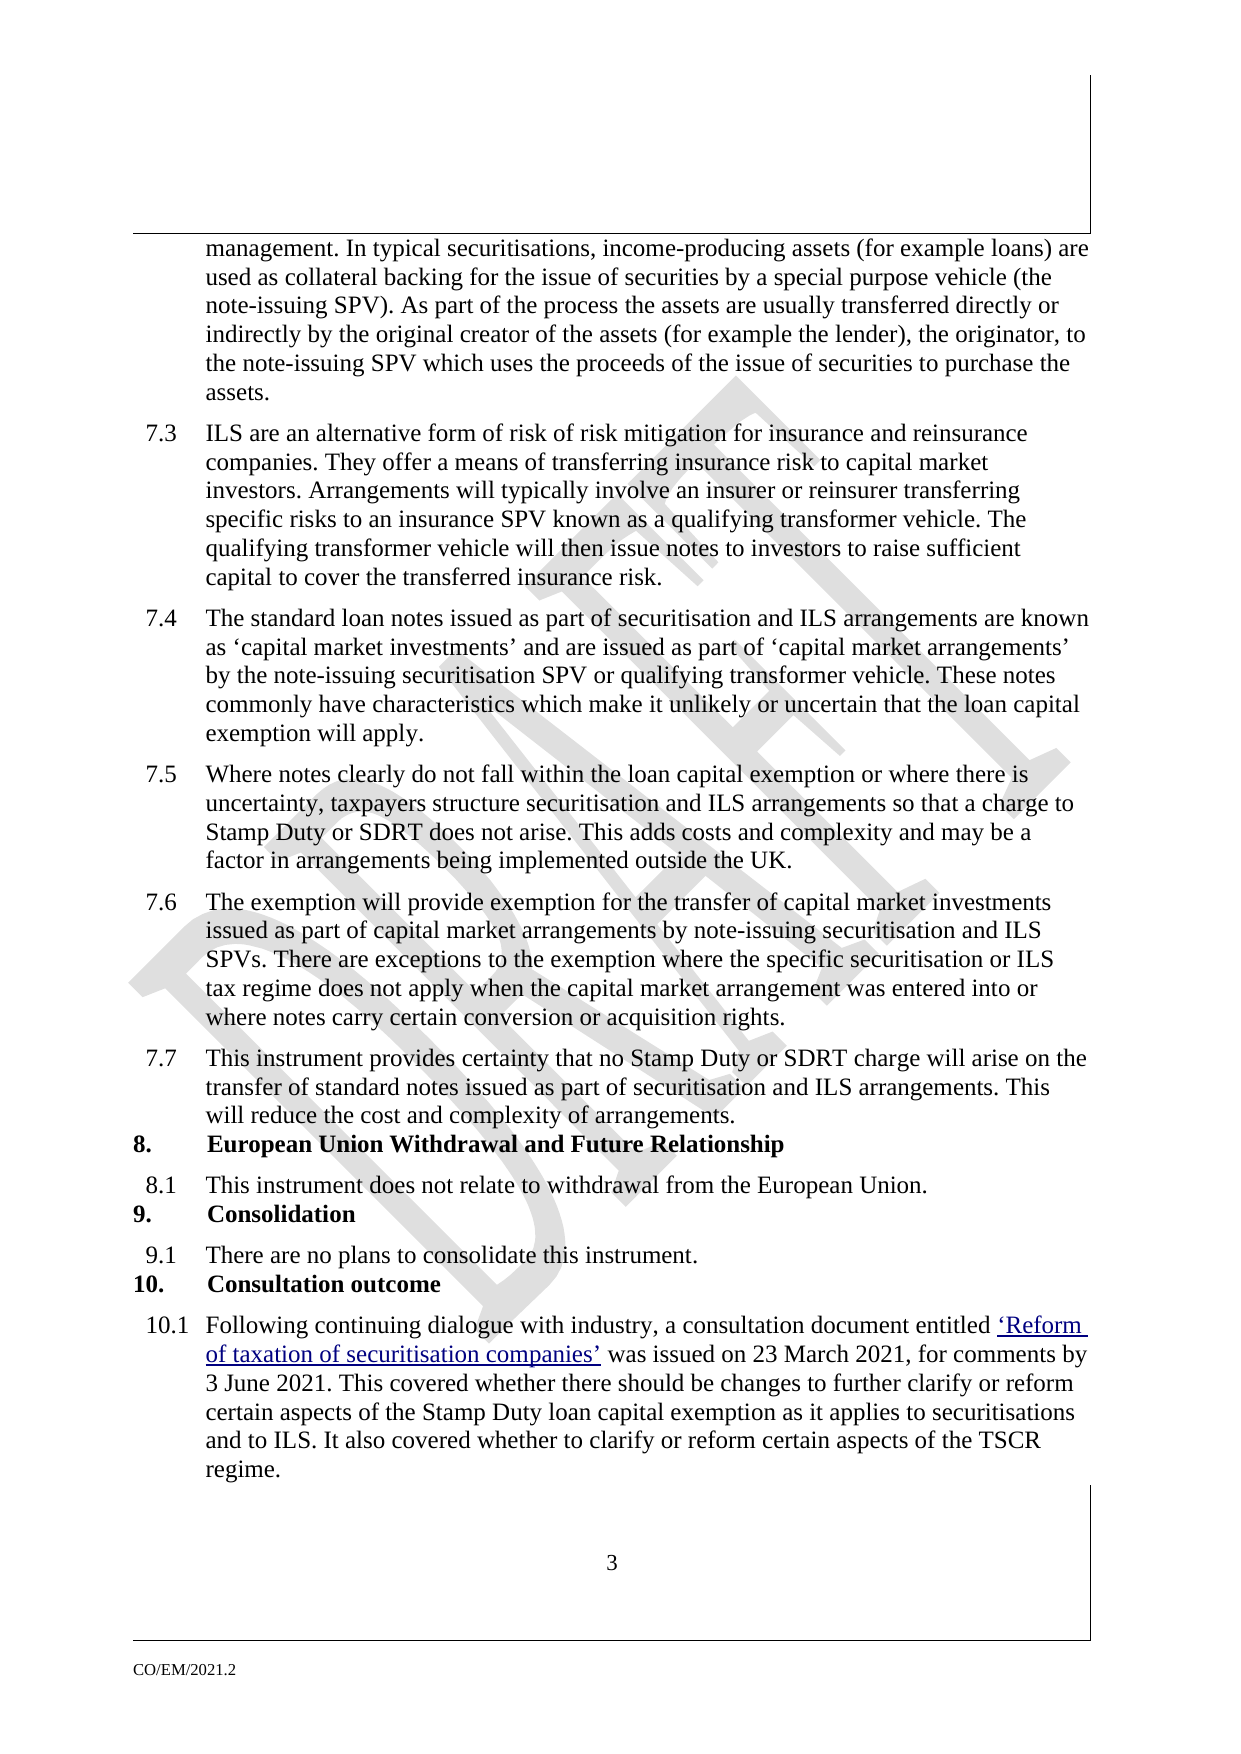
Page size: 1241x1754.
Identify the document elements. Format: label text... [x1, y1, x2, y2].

list Where notes clearly do not fall within the loan capital exemption or where there is uncertainty, taxpayers structure securitisation and ILS arrangements so that a charge to Stamp Duty or SDRT does not arise. This adds costs and complexity and may be a factor in arrangements being implemented outside the UK. [323, 812, 449, 874]
list ILS are an alternative form of risk of risk mitigation for insurance and reinsurance companies. They offer a means of transferring insurance risk to capital market investors. Arrangements will typically involve an insurer or reinsurer transferring specific risks to an insurance SPV known as a qualifying transformer vehicle. The qualifying transformer vehicle will then issue notes to investors to raise sufficient capital to cover the transferred insurance risk. [715, 418, 1091, 590]
title European Union Withdrawal and Future Relationship [133, 1129, 333, 1158]
list management. In typical securitisations, income-producing assets (for example loans) are used as collateral backing for the issue of securities by a special purpose vehicle (the note-issuing SPV). As part of the process the assets are usually transferred directly or indirectly by the original creator of the assets (for example the lender), the originator, to the note-issuing SPV which uses the proceeds of the issue of securities to purchase the assets. [145, 233, 1091, 405]
list ILS are an alternative form of risk of risk mitigation for insurance and reinsurance companies. They offer a means of transferring insurance risk to capital market investors. Arrangements will typically involve an insurer or reinsurer transferring specific risks to an insurance SPV known as a qualifying transformer vehicle. The qualifying transformer vehicle will then issue notes to investors to raise sufficient capital to cover the transferred insurance risk. [145, 418, 822, 590]
list Where notes clearly do not fall within the loan capital exemption or where there is uncertainty, taxpayers structure securitisation and ILS arrangements so that a charge to Stamp Duty or SDRT does not arise. This adds costs and complexity and may be a factor in arrangements being implemented outside the UK. [145, 759, 599, 874]
title European Union Withdrawal and Future Relationship [614, 1129, 1091, 1158]
list Where notes clearly do not fall within the loan capital exemption or where there is uncertainty, taxpayers structure securitisation and ILS arrangements so that a charge to Stamp Duty or SDRT does not arise. This adds costs and complexity and may be a factor in arrangements being implemented outside the UK. [600, 759, 843, 874]
list The exemption will provide exemption for the transfer of capital market investments issued as part of capital market arrangements by note-issuing securitisation and ILS SPVs. There are exceptions to the exemption where the specific securitisation or ILS tax regime does not apply when the capital market arrangement was entered into or where notes carry certain conversion or acquisition rights. [187, 944, 380, 1030]
list This instrument provides certainty that no Stamp Duty or SDRT charge will arise on the transfer of standard notes issued as part of securitisation and ILS arrangements. This will reduce the cost and complexity of arrangements. [435, 1043, 576, 1129]
list There are no plans to consolidate this instrument. [454, 1240, 535, 1269]
list The exemption will provide exemption for the transfer of capital market investments issued as part of capital market arrangements by note-issuing securitisation and ILS SPVs. There are exceptions to the exemption where the specific securitisation or ILS tax regime does not apply when the capital market arrangement was entered into or where notes carry certain conversion or acquisition rights. [372, 887, 501, 991]
list The standard loan notes issued as part of securitisation and ILS arrangements are known as ‘capital market investments’ and are issued as part of ‘capital market arrangements’ by the note-issuing securitisation SPV or qualifying transformer vehicle. These notes commonly have characteristics which make it unlikely or uncertain that the loan capital exemption will apply. [874, 603, 1091, 747]
list Where notes clearly do not fall within the loan capital exemption or where there is uncertainty, taxpayers structure securitisation and ILS arrangements so that a charge to Stamp Duty or SDRT does not arise. This adds costs and complexity and may be a factor in arrangements being implemented outside the UK. [766, 759, 1091, 874]
title [537, 1269, 1091, 1298]
title European Union Withdrawal and Future Relationship [512, 1129, 605, 1158]
list The standard loan notes issued as part of securitisation and ILS arrangements are known as ‘capital market investments’ and are issued as part of ‘capital market arrangements’ by the note-issuing securitisation SPV or qualifying transformer vehicle. These notes commonly have characteristics which make it unlikely or uncertain that the loan capital exemption will apply. [610, 603, 979, 747]
list There are no plans to consolidate this instrument. [145, 1240, 444, 1269]
list The exemption will provide exemption for the transfer of capital market investments issued as part of capital market arrangements by note-issuing securitisation and ILS SPVs. There are exceptions to the exemption where the specific securitisation or ILS tax regime does not apply when the capital market arrangement was entered into or where notes carry certain conversion or acquisition rights. [497, 887, 721, 1030]
title Consultation outcome [133, 1269, 473, 1298]
list This instrument does not relate to withdrawal from the European Union. [635, 1170, 1091, 1199]
list This instrument provides certainty that no Stamp Duty or SDRT charge will arise on the transfer of standard notes issued as part of securitisation and ILS arrangements. This will reduce the cost and complexity of arrangements. [528, 1043, 1091, 1129]
list This instrument provides certainty that no Stamp Duty or SDRT charge will arise on the transfer of standard notes issued as part of securitisation and ILS arrangements. This will reduce the cost and complexity of arrangements. [257, 1043, 475, 1129]
title European Union Withdrawal and Future Relationship [343, 1129, 498, 1158]
title [555, 1199, 1091, 1228]
list The standard loan notes issued as part of securitisation and ILS arrangements are known as ‘capital market investments’ and are issued as part of ‘capital market arrangements’ by the note-issuing securitisation SPV or qualifying transformer vehicle. These notes commonly have characteristics which make it unlikely or uncertain that the loan capital exemption will apply. [145, 603, 716, 747]
list The exemption will provide exemption for the transfer of capital market investments issued as part of capital market arrangements by note-issuing securitisation and ILS SPVs. There are exceptions to the exemption where the specific securitisation or ILS tax regime does not apply when the capital market arrangement was entered into or where notes carry certain conversion or acquisition rights. [658, 887, 1091, 1030]
list This instrument does not relate to withdrawal from the European Union. [145, 1170, 374, 1199]
list This instrument does not relate to withdrawal from the European Union. [540, 1170, 618, 1199]
title [413, 1199, 534, 1228]
title Consolidation [133, 1199, 403, 1228]
list This instrument does not relate to withdrawal from the European Union. [384, 1170, 524, 1199]
list The exemption will provide exemption for the transfer of capital market investments issued as part of capital market arrangements by note-issuing securitisation and ILS SPVs. There are exceptions to the exemption where the specific securitisation or ILS tax regime does not apply when the capital market arrangement was entered into or where notes carry certain conversion or acquisition rights. [145, 887, 477, 1030]
list Following continuing dialogue with industry, a consultation document entitled ‘Reform of taxation of securitisation companies’ was issued on 23 March 2021, for comments by 3 June 2021. This covered whether there should be changes to further clarify or reform certain aspects of the Stamp Duty loan capital exemption as it applies to securitisations and to ILS. It also covered whether to clarify or reform certain aspects of the TSCR regime. [145, 1310, 1091, 1483]
title [483, 1269, 515, 1284]
list This instrument provides certainty that no Stamp Duty or SDRT charge will arise on the transfer of standard notes issued as part of securitisation and ILS arrangements. This will reduce the cost and complexity of arrangements. [145, 1043, 304, 1129]
list There are no plans to consolidate this instrument. [561, 1240, 1091, 1269]
list Where notes clearly do not fall within the loan capital exemption or where there is uncertainty, taxpayers structure securitisation and ILS arrangements so that a charge to Stamp Duty or SDRT does not arise. This adds costs and complexity and may be a factor in arrangements being implemented outside the UK. [528, 759, 677, 874]
